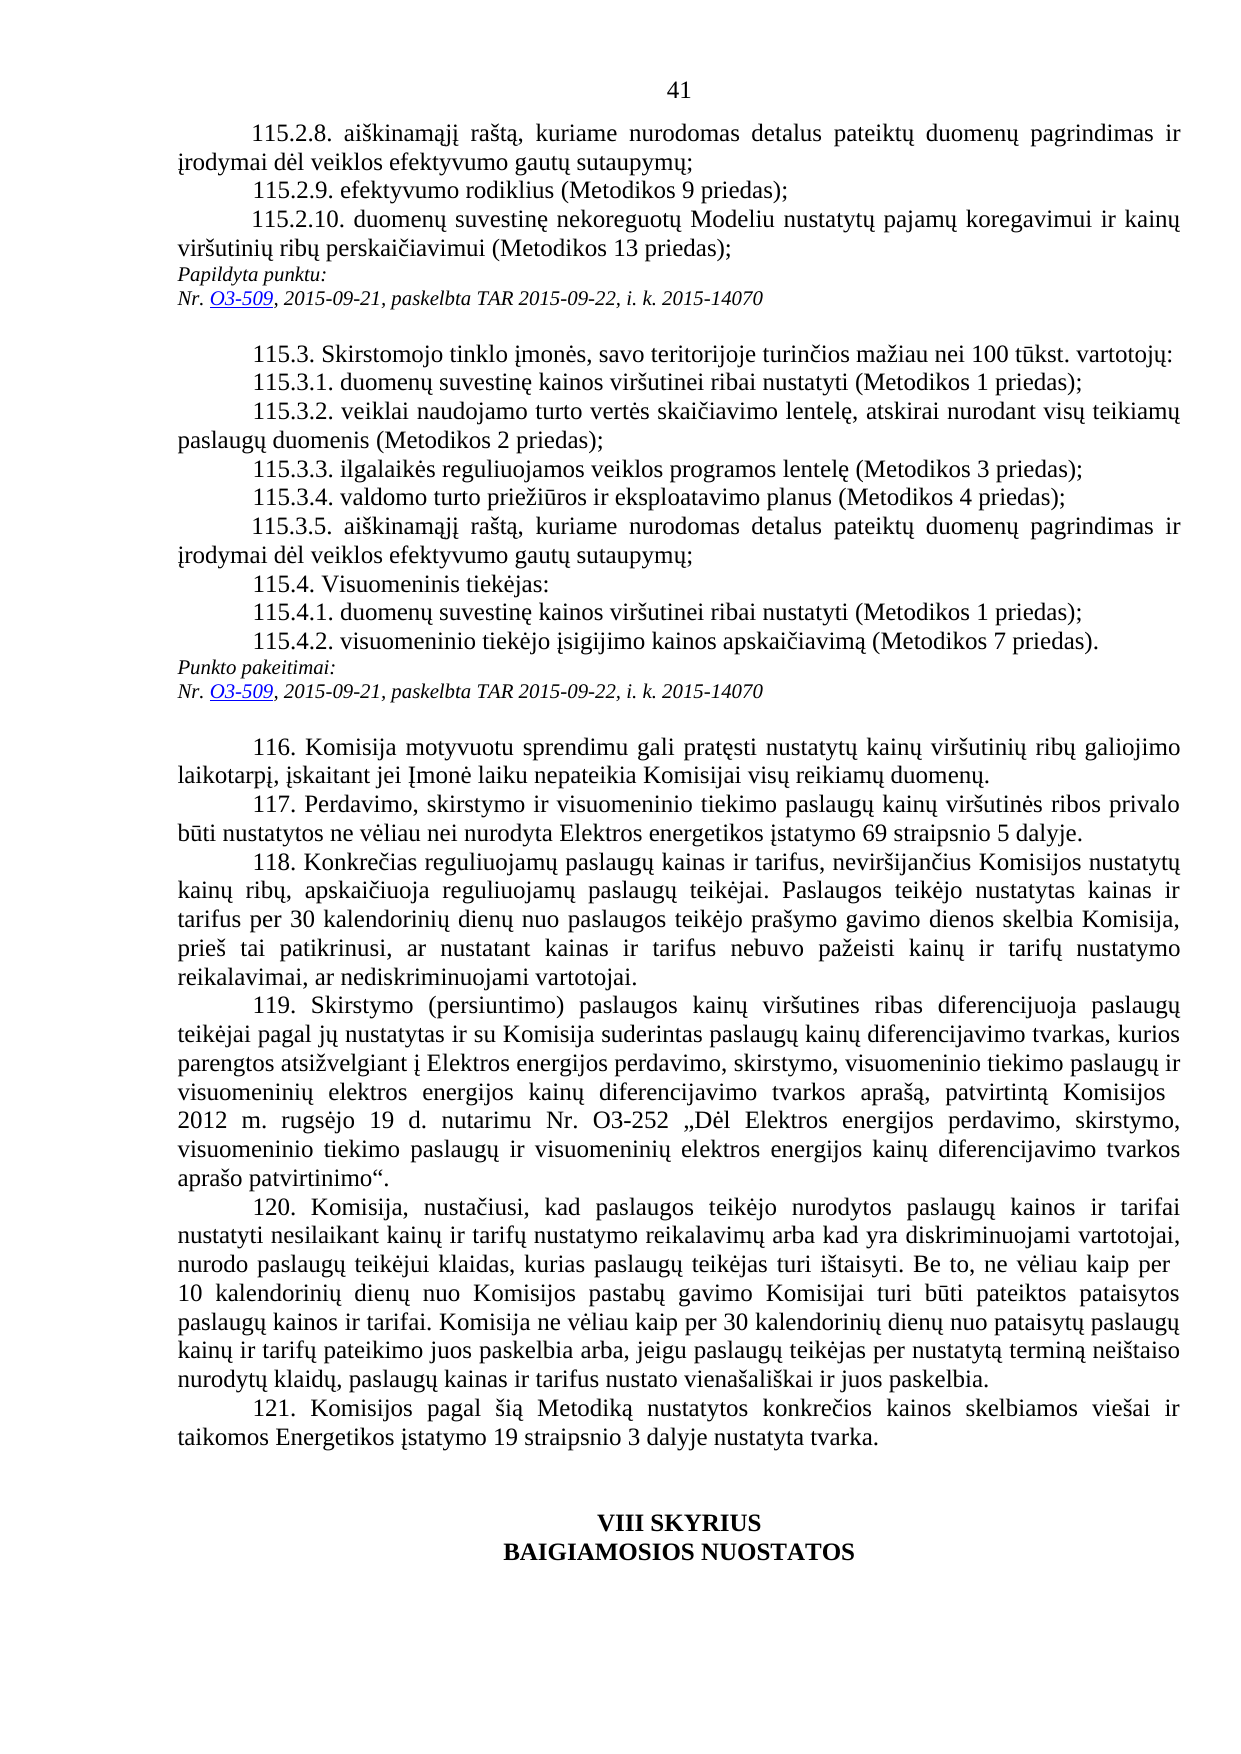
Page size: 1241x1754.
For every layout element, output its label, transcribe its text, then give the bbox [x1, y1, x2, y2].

text 120. Komisija, nustačiusi, kad paslaugos teikėjo nurodytos paslaugų kainos ir tarifai nustatyti nesilaikant kainų ir tarifų nustatymo reikalavimų arba kad yra diskriminuojami vartotojai, nurodo paslaugų teikėjui klaidas, kurias paslaugų teikėjas turi ištaisyti. Be to, ne vėliau kaip per 10 kalendorinių dienų nuo Komisijos pastabų gavimo Komisijai turi būti pateiktos pataisytos paslaugų kainos ir tarifai. Komisija ne vėliau kaip per 30 kalendorinių dienų nuo pataisytų paslaugų kainų ir tarifų pateikimo juos paskelbia arba, jeigu paslaugų teikėjas per nustatytą terminą neištaiso nurodytų klaidų, paslaugų kainas ir tarifus nustato vienašališkai ir juos paskelbia. [177, 1192, 1181, 1393]
text 115.2.10. duomenų suvestinę nekoreguotų Modeliu nustatytų pajamų koregavimui ir kainų viršutinių ribų perskaičiavimui (Metodikos 13 priedas); [177, 204, 1181, 262]
text 115.3.2. veiklai naudojamo turto vertės skaičiavimo lentelę, atskirai nurodant visų teikiamų paslaugų duomenis (Metodikos 2 priedas); [177, 396, 1181, 454]
text 115.2.8. aiškinamąjį raštą, kuriame nurodomas detalus pateiktų duomenų pagrindimas ir įrodymai dėl veiklos efektyvumo gautų sutaupymų; [177, 118, 1181, 176]
text Nr. O3-509, 2015-09-21, paskelbta TAR 2015-09-22, i. k. 2015-14070 [177, 286, 1181, 310]
text 115.4. Visuomeninis tiekėjas: [177, 569, 1181, 597]
text VIII SKYRIUS [177, 1508, 1181, 1537]
text 115.3.1. duomenų suvestinę kainos viršutinei ribai nustatyti (Metodikos 1 priedas); [177, 367, 1181, 396]
text Nr. O3-509, 2015-09-21, paskelbta TAR 2015-09-22, i. k. 2015-14070 [177, 679, 1181, 703]
text BAIGIAMOSIOS NUOSTATOS [177, 1537, 1181, 1566]
text 118. Konkrečias reguliuojamų paslaugų kainas ir tarifus, neviršijančius Komisijos nustatytų kainų ribų, apskaičiuoja reguliuojamų paslaugų teikėjai. Paslaugos teikėjo nustatytas kainas ir tarifus per 30 kalendorinių dienų nuo paslaugos teikėjo prašymo gavimo dienos skelbia Komisija, prieš tai patikrinusi, ar nustatant kainas ir tarifus nebuvo pažeisti kainų ir tarifų nustatymo reikalavimai, ar nediskriminuojami vartotojai. [177, 847, 1181, 991]
text 121. Komisijos pagal šią Metodiką nustatytos konkrečios kainos skelbiamos viešai ir taikomos Energetikos įstatymo 19 straipsnio 3 dalyje nustatyta tvarka. [177, 1393, 1181, 1451]
text 115.2.9. efektyvumo rodiklius (Metodikos 9 priedas); [177, 176, 1181, 204]
text 119. Skirstymo (persiuntimo) paslaugos kainų viršutines ribas diferencijuoja paslaugų teikėjai pagal jų nustatytas ir su Komisija suderintas paslaugų kainų diferencijavimo tvarkas, kurios parengtos atsižvelgiant į Elektros energijos perdavimo, skirstymo, visuomeninio tiekimo paslaugų ir visuomeninių elektros energijos kainų diferencijavimo tvarkos aprašą, patvirtintą Komisijos 2012 m. rugsėjo 19 d. nutarimu Nr. O3-252 „Dėl Elektros energijos perdavimo, skirstymo, visuomeninio tiekimo paslaugų ir visuomeninių elektros energijos kainų diferencijavimo tvarkos aprašo patvirtinimo“. [177, 991, 1181, 1192]
text Papildyta punktu: [177, 262, 1181, 286]
text 117. Perdavimo, skirstymo ir visuomeninio tiekimo paslaugų kainų viršutinės ribos privalo būti nustatytos ne vėliau nei nurodyta Elektros energetikos įstatymo 69 straipsnio 5 dalyje. [177, 789, 1181, 847]
text 115.4.1. duomenų suvestinę kainos viršutinei ribai nustatyti (Metodikos 1 priedas); [177, 597, 1181, 626]
text 116. Komisija motyvuotu sprendimu gali pratęsti nustatytų kainų viršutinių ribų galiojimo laikotarpį, įskaitant jei Įmonė laiku nepateikia Komisijai visų reikiamų duomenų. [177, 732, 1181, 789]
text 115.4.2. visuomeninio tiekėjo įsigijimo kainos apskaičiavimą (Metodikos 7 priedas). [177, 626, 1181, 655]
text 115.3.5. aiškinamąjį raštą, kuriame nurodomas detalus pateiktų duomenų pagrindimas ir įrodymai dėl veiklos efektyvumo gautų sutaupymų; [177, 511, 1181, 569]
text 115.3.4. valdomo turto priežiūros ir eksploatavimo planus (Metodikos 4 priedas); [177, 482, 1181, 511]
text 115.3.3. ilgalaikės reguliuojamos veiklos programos lentelę (Metodikos 3 priedas); [177, 454, 1181, 482]
text Punkto pakeitimai: [177, 655, 1181, 679]
text 115.3. Skirstomojo tinklo įmonės, savo teritorijoje turinčios mažiau nei 100 tūkst. vartotojų: [177, 339, 1181, 367]
